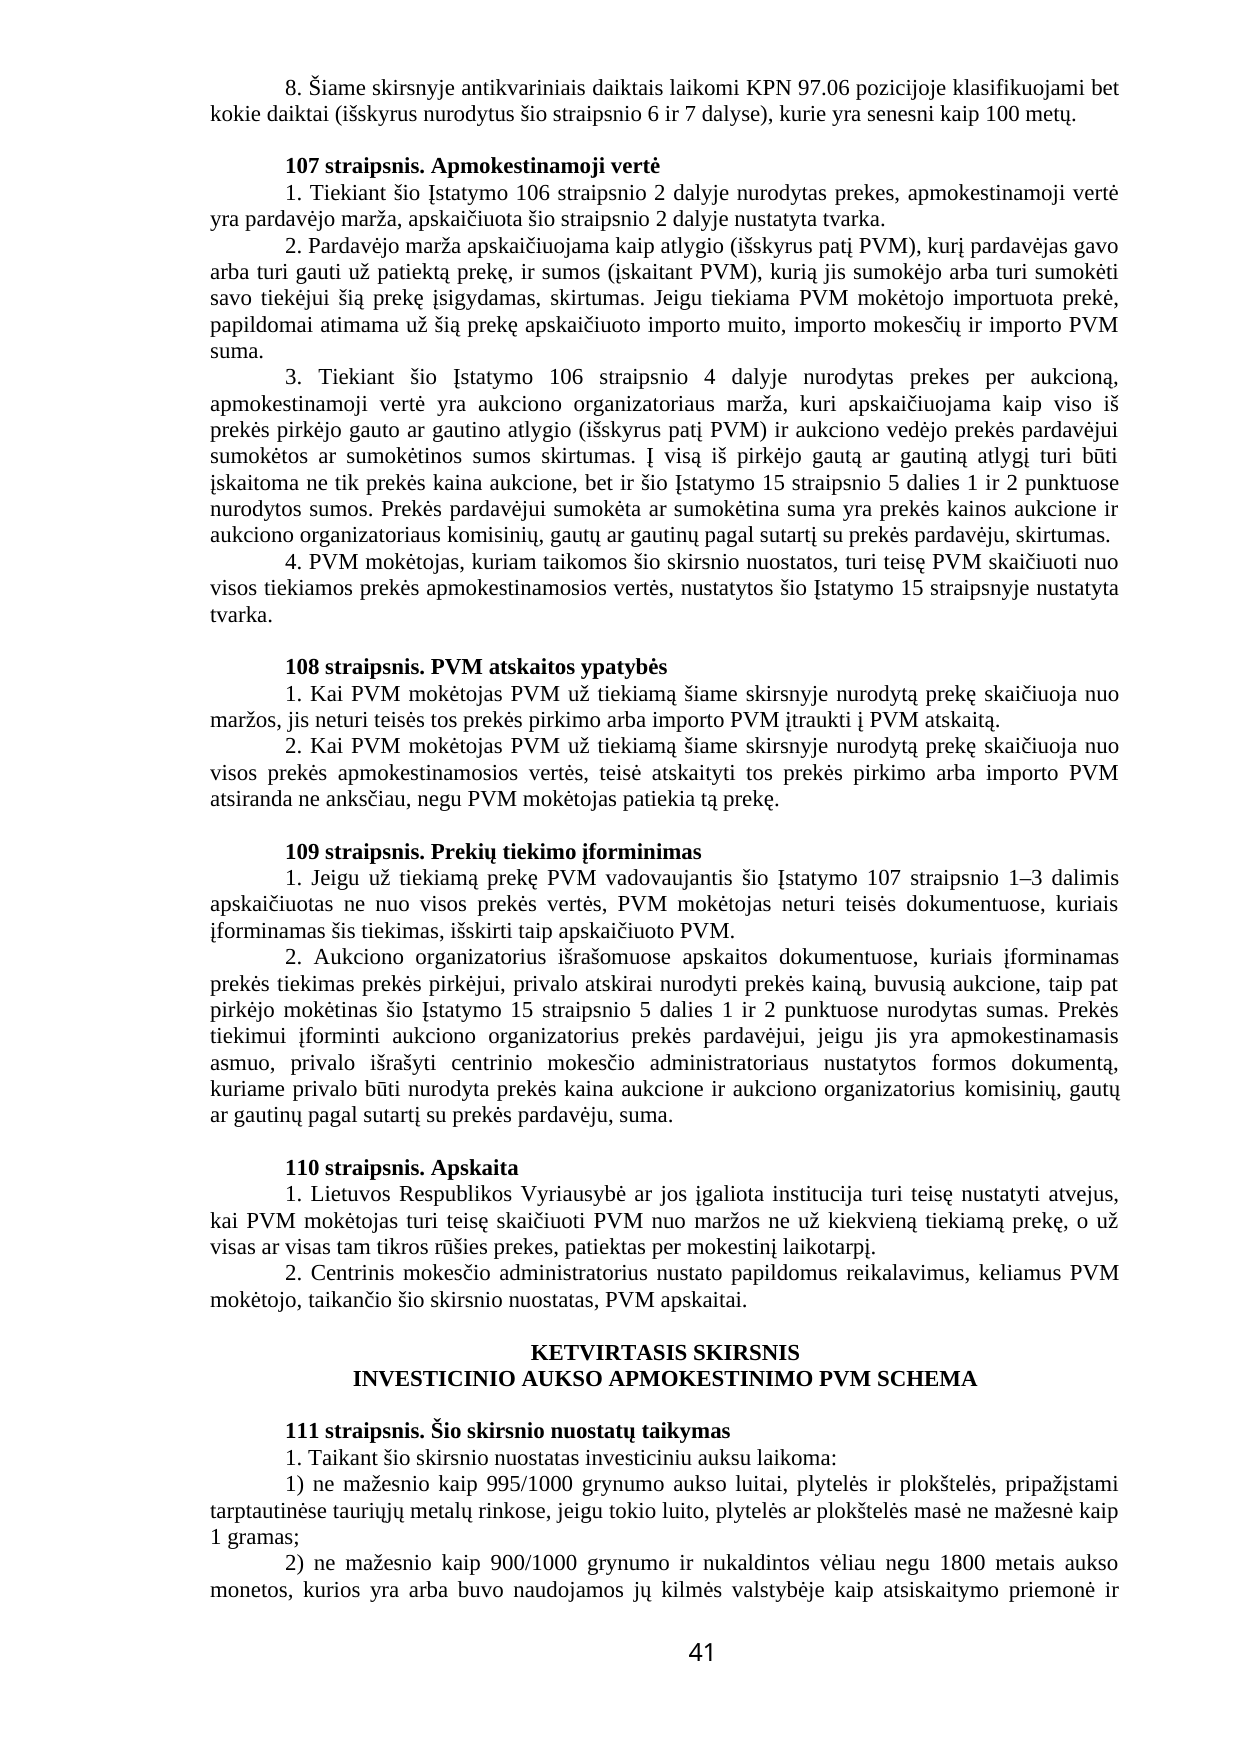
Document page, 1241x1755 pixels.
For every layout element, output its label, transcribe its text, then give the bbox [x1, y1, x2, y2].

text 2. Aukciono organizatorius išrašomuose apskaitos dokumentuose, kuriais įforminamas prekės tiekimas prekės pirkėjui, privalo atskirai nurodyti prekės kainą, buvusią aukcione, taip pat pirkėjo mokėtinas šio Įstatymo 15 straipsnio 5 dalies 1 ir 2 punktuose nurodytas sumas. Prekės tiekimui įforminti aukciono organizatorius prekės pardavėjui, jeigu jis yra apmokestinamasis asmuo, privalo išrašyti centrinio mokesčio administratoriaus nustatytos formos dokumentą, kuriame privalo būti nurodyta prekės kaina aukcione ir aukciono organizatorius komisinių, gautų ar gautinų pagal sutartį su prekės pardavėju, suma. [210, 943, 1120, 1128]
text 2) ne mažesnio kaip 900/1000 grynumo ir nukaldintos vėliau negu 1800 metais aukso monetos, kurios yra arba buvo naudojamos jų kilmės valstybėje kaip atsiskaitymo priemonė ir [210, 1549, 1120, 1602]
text 2. Pardavėjo marža apskaičiuojama kaip atlygio (išskyrus patį PVM), kurį pardavėjas gavo arba turi gauti už patiektą prekę, ir sumos (įskaitant PVM), kurią jis sumokėjo arba turi sumokėti savo tiekėjui šią prekę įsigydamas, skirtumas. Jeigu tiekiama PVM mokėtojo importuota prekė, papildomai atimama už šią prekę apskaičiuoto importo muito, importo mokesčių ir importo PVM suma. [210, 232, 1120, 363]
text 1. Lietuvos Respublikos Vyriausybė ar jos įgaliota institucija turi teisę nustatyti atvejus, kai PVM mokėtojas turi teisę skaičiuoti PVM nuo maržos ne už kiekvieną tiekiamą prekę, o už visas ar visas tam tikros rūšies prekes, patiektas per mokestinį laikotarpį. [210, 1180, 1120, 1259]
text 4. PVM mokėtojas, kuriam taikomos šio skirsnio nuostatos, turi teisę PVM skaičiuoti nuo visos tiekiamos prekės apmokestinamosios vertės, nustatytos šio Įstatymo 15 straipsnyje nustatyta tvarka. [210, 548, 1120, 627]
text 109 straipsnis. Prekių tiekimo įforminimas [210, 838, 1120, 864]
text 1. Tiekiant šio Įstatymo 106 straipsnio 2 dalyje nurodytas prekes, apmokestinamoji vertė yra pardavėjo marža, apskaičiuota šio straipsnio 2 dalyje nustatyta tvarka. [210, 179, 1120, 232]
text 1. Taikant šio skirsnio nuostatas investiciniu auksu laikoma: [210, 1444, 1120, 1470]
text 108 straipsnis. PVM atskaitos ypatybės [210, 653, 1120, 680]
text 1) ne mažesnio kaip 995/1000 grynumo aukso luitai, plytelės ir plokštelės, pripažįstami tarptautinėse tauriųjų metalų rinkose, jeigu tokio luito, plytelės ar plokštelės masė ne mažesnė kaip 1 gramas; [210, 1470, 1120, 1549]
text 8. Šiame skirsnyje antikvariniais daiktais laikomi KPN 97.06 pozicijoje klasifikuojami bet kokie daiktai (išskyrus nurodytus šio straipsnio 6 ir 7 dalyse), kurie yra senesni kaip 100 metų. [210, 73, 1120, 126]
text 111 straipsnis. Šio skirsnio nuostatų taikymas [210, 1418, 1120, 1444]
text 3. Tiekiant šio Įstatymo 106 straipsnio 4 dalyje nurodytas prekes per aukcioną, apmokestinamoji vertė yra aukciono organizatoriaus marža, kuri apskaičiuojama kaip viso iš prekės pirkėjo gauto ar gautino atlygio (išskyrus patį PVM) ir aukciono vedėjo prekės pardavėjui sumokėtos ar sumokėtinos sumos skirtumas. Į visą iš pirkėjo gautą ar gautiną atlygį turi būti įskaitoma ne tik prekės kaina aukcione, bet ir šio Įstatymo 15 straipsnio 5 dalies 1 ir 2 punktuose nurodytos sumos. Prekės pardavėjui sumokėta ar sumokėtina suma yra prekės kainos aukcione ir aukciono organizatoriaus komisinių, gautų ar gautinų pagal sutartį su prekės pardavėju, skirtumas. [210, 363, 1120, 548]
text 1. Jeigu už tiekiamą prekę PVM vadovaujantis šio Įstatymo 107 straipsnio 1–3 dalimis apskaičiuotas ne nuo visos prekės vertės, PVM mokėtojas neturi teisės dokumentuose, kuriais įforminamas šis tiekimas, išskirti taip apskaičiuoto PVM. [210, 864, 1120, 943]
text 2. Centrinis mokesčio administratorius nustato papildomus reikalavimus, keliamus PVM mokėtojo, taikančio šio skirsnio nuostatas, PVM apskaitai. [210, 1259, 1120, 1312]
text 2. Kai PVM mokėtojas PVM už tiekiamą šiame skirsnyje nurodytą prekę skaičiuoja nuo visos prekės apmokestinamosios vertės, teisė atskaityti tos prekės pirkimo arba importo PVM atsiranda ne anksčiau, negu PVM mokėtojas patiekia tą prekę. [210, 732, 1120, 811]
text 1. Kai PVM mokėtojas PVM už tiekiamą šiame skirsnyje nurodytą prekę skaičiuoja nuo maržos, jis neturi teisės tos prekės pirkimo arba importo PVM įtraukti į PVM atskaitą. [210, 680, 1120, 732]
text KETVIRTASIS SKIRSNIS [210, 1338, 1120, 1365]
text 107 straipsnis. Apmokestinamoji vertė [210, 153, 1120, 179]
text 110 straipsnis. Apskaita [210, 1154, 1120, 1180]
text INVESTICINIO AUKSO APMOKESTINIMO PVM SCHEMA [210, 1365, 1120, 1391]
